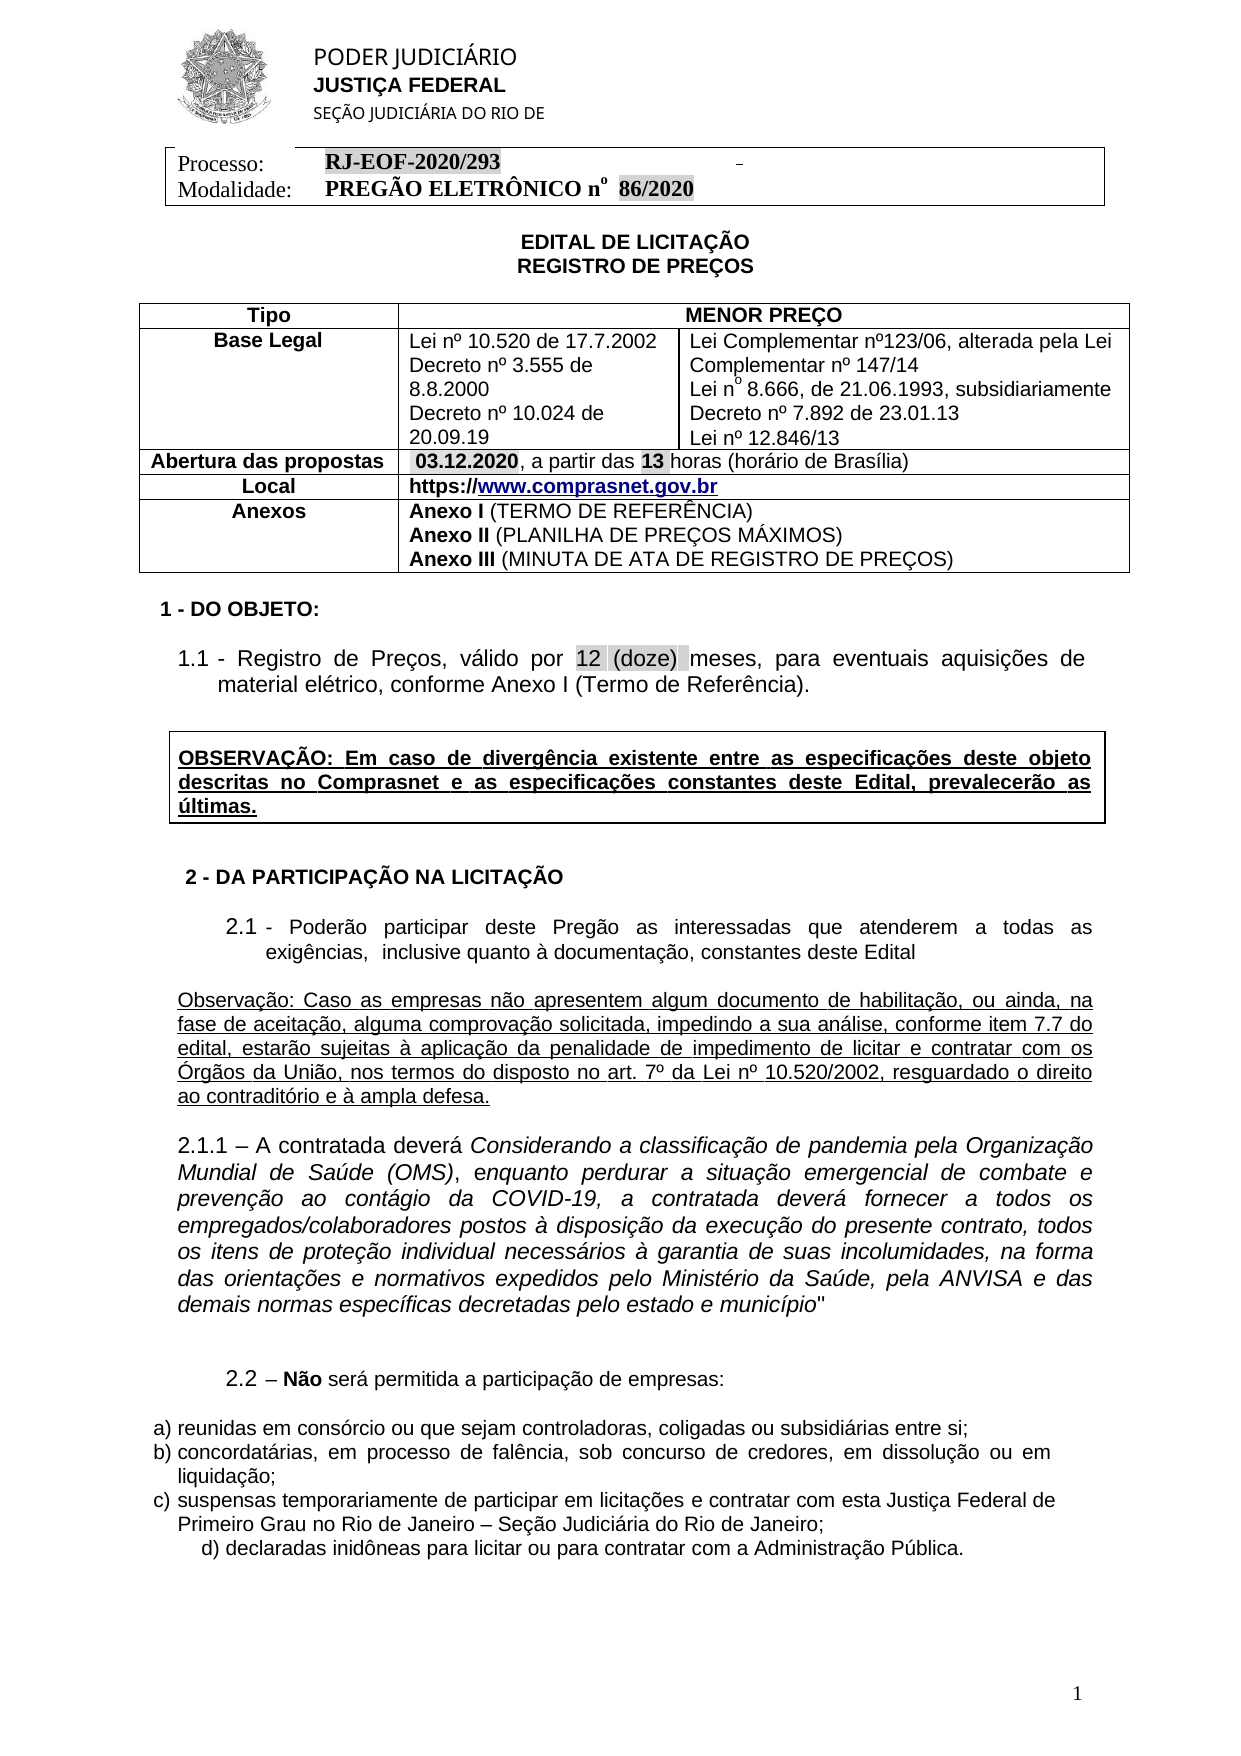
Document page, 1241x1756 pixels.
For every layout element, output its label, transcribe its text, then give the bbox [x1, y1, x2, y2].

table_cell , a partir das [519, 450, 641, 474]
text ao contraditório e à ampla defesa. [177, 1082, 1093, 1108]
table_cell Anexo I (TERMO DE REFERÊNCIA) Anexo II (PLANILHA DE PREÇOS MÁXIMOS) Anexo III (MINUTA DE ATA DE REGISTRO DE PREÇOS) [399, 500, 1129, 571]
table_header MENOR PREÇO [399, 304, 1129, 328]
list - DA PARTICIPAÇÃO NA LICITAÇÃO [185, 865, 1143, 889]
table_cell horas (horário de Brasília) [670, 450, 1129, 474]
table_cell 03.12.2020 [410, 450, 519, 474]
text descritas no Comprasnet e as especificações constantes deste Edital, prevalecerão as [178, 769, 1091, 791]
list - DO OBJETO: [137, 596, 1143, 620]
list – Não será permitida a participação de empresas: [225, 1365, 1143, 1391]
list - Registro de Preços, válido por 12 (doze) meses, para eventuais aquisições de material elétrico, conforme Anexo I (Termo de Referência). [177, 644, 1092, 697]
text Observação: Caso as empresas não apresentem algum documento de habilitação, ou ainda, na [177, 988, 1093, 1009]
list concordatárias, em processo de falência, sob concurso de credores, em dissolução ou em liquidação; [153, 1440, 1092, 1488]
text fase de aceitação, alguma comprovação solicitada, impedindo a sua análise, conforme item 7.7 do [177, 1010, 1093, 1033]
list reunidas em consórcio ou que sejam controladoras, coligadas ou subsidiárias entre si; [153, 1416, 1143, 1440]
table_cell Lei nº 10.520 de 17.7.2002 Decreto nº 3.555 de 8.8.2000 Decreto nº 10.024 de 20.09.19 [399, 329, 678, 449]
table_cell Abertura das propostas [140, 450, 398, 474]
list - Poderão participar deste Pregão as interessadas que atenderem a todas as exigências, inclusive quanto à documentação, constantes deste Edital [225, 913, 1092, 964]
table_cell 13 [641, 450, 670, 474]
text OBSERVAÇÃO: Em caso de divergência existente entre as especificações deste objeto [178, 746, 1091, 767]
table_cell [399, 450, 409, 474]
list declaradas inidôneas para licitar ou para contratar com a Administração Pública. [201, 1536, 1143, 1560]
text edital, estarão sujeitas à aplicação da penalidade de impedimento de licitar e contratar com os [177, 1034, 1093, 1057]
text EDITAL DE LICITAÇÃO REGISTRO DE PREÇOS [516, 230, 754, 278]
list suspensas temporariamente de participar em licitações e contratar com esta Justiça Federal de Primeiro Grau no Rio de Janeiro – Seção Judiciária do Rio de Janeiro; [153, 1488, 1092, 1536]
table_cell Lei Complementar nº123/06, alterada pela Lei Complementar nº 147/14 Lei no 8.666, de 21.06.1993, subsidiariamente Decreto nº 7.892 de 23.01.13 Lei nº 12.846/13 [680, 329, 1129, 449]
table_cell https://www.comprasnet.gov.br [399, 475, 1129, 499]
table_cell Anexos [140, 500, 398, 571]
text últimas. [178, 793, 1091, 818]
table_cell Local [140, 475, 398, 499]
table_cell Base Legal [140, 329, 398, 449]
table_header Tipo [140, 304, 398, 328]
text Órgãos da União, nos termos do disposto no art. 7º da Lei nº 10.520/2002, resguardado o direito [177, 1058, 1093, 1081]
text 2.1.1 – A contratada deverá Considerando a classificação de pandemia pela Organização Mundial de Saúde (OMS), enquanto perdurar a situação emergencial de combate e prevenção ao contágio da COVID-19, a contratada deverá fornecer a todos os empregados/colaboradores postos à disposição da execução do presente contrato, todos os itens de proteção individual necessários à garantia de suas incolumidades, na forma das orientações e normativos expedidos pelo Ministério da Saúde, pela ANVISA e das demais normas específicas decretadas pelo estado e município" [177, 1132, 1093, 1317]
